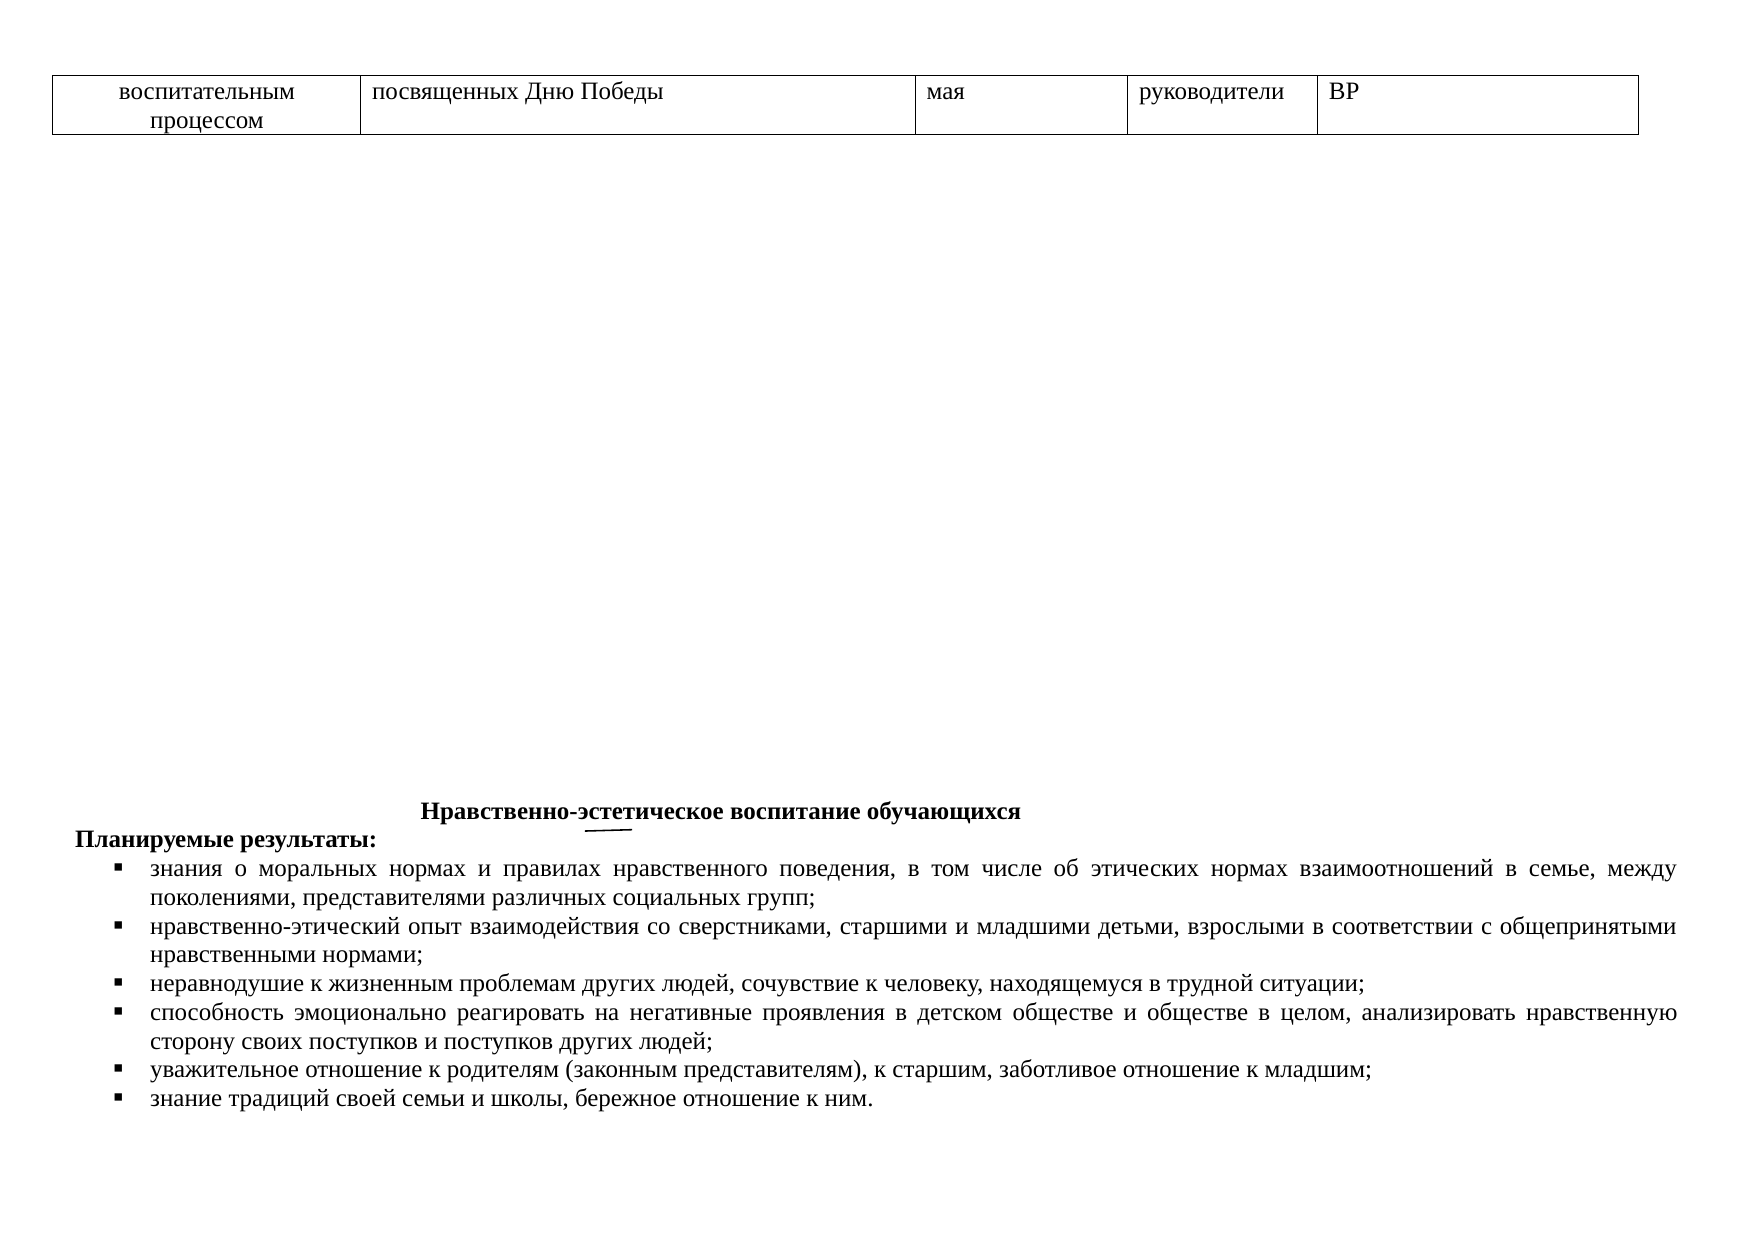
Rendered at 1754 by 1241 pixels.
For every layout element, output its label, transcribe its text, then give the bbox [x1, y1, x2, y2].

table_cell посвященных Дню Победы [361, 76, 915, 133]
text Нравственно-эстетическое воспитание обучающихся [295, 796, 1679, 824]
list нравственно-этический опыт взаимодействия со сверстниками, старшими и младшими детьми, взрослыми в соответствии с общепринятыми нравственными нормами; [112, 911, 1679, 968]
list знание традиций своей семьи и школы, бережное отношение к ним. [112, 1083, 1679, 1112]
table_cell ВР [1318, 76, 1638, 133]
table_cell воспитательным процессом [53, 76, 360, 133]
list уважительное отношение к родителям (законным представителям), к старшим, заботливое отношение к младшим; [112, 1054, 1679, 1083]
table_cell мая [916, 76, 1127, 133]
list способность эмоционально реагировать на негативные проявления в детском обществе и обществе в целом, анализировать нравственную сторону своих поступков и поступков других людей; [112, 997, 1679, 1054]
text Планируемые результаты: [75, 824, 1679, 853]
table_cell руководители [1128, 76, 1317, 133]
list неравнодушие к жизненным проблемам других людей, сочувствие к человеку, находящемуся в трудной ситуации; [112, 968, 1679, 997]
list знания о моральных нормах и правилах нравственного поведения, в том числе об этических нормах взаимоотношений в семье, между поколениями, представителями различных социальных групп; [112, 853, 1679, 911]
